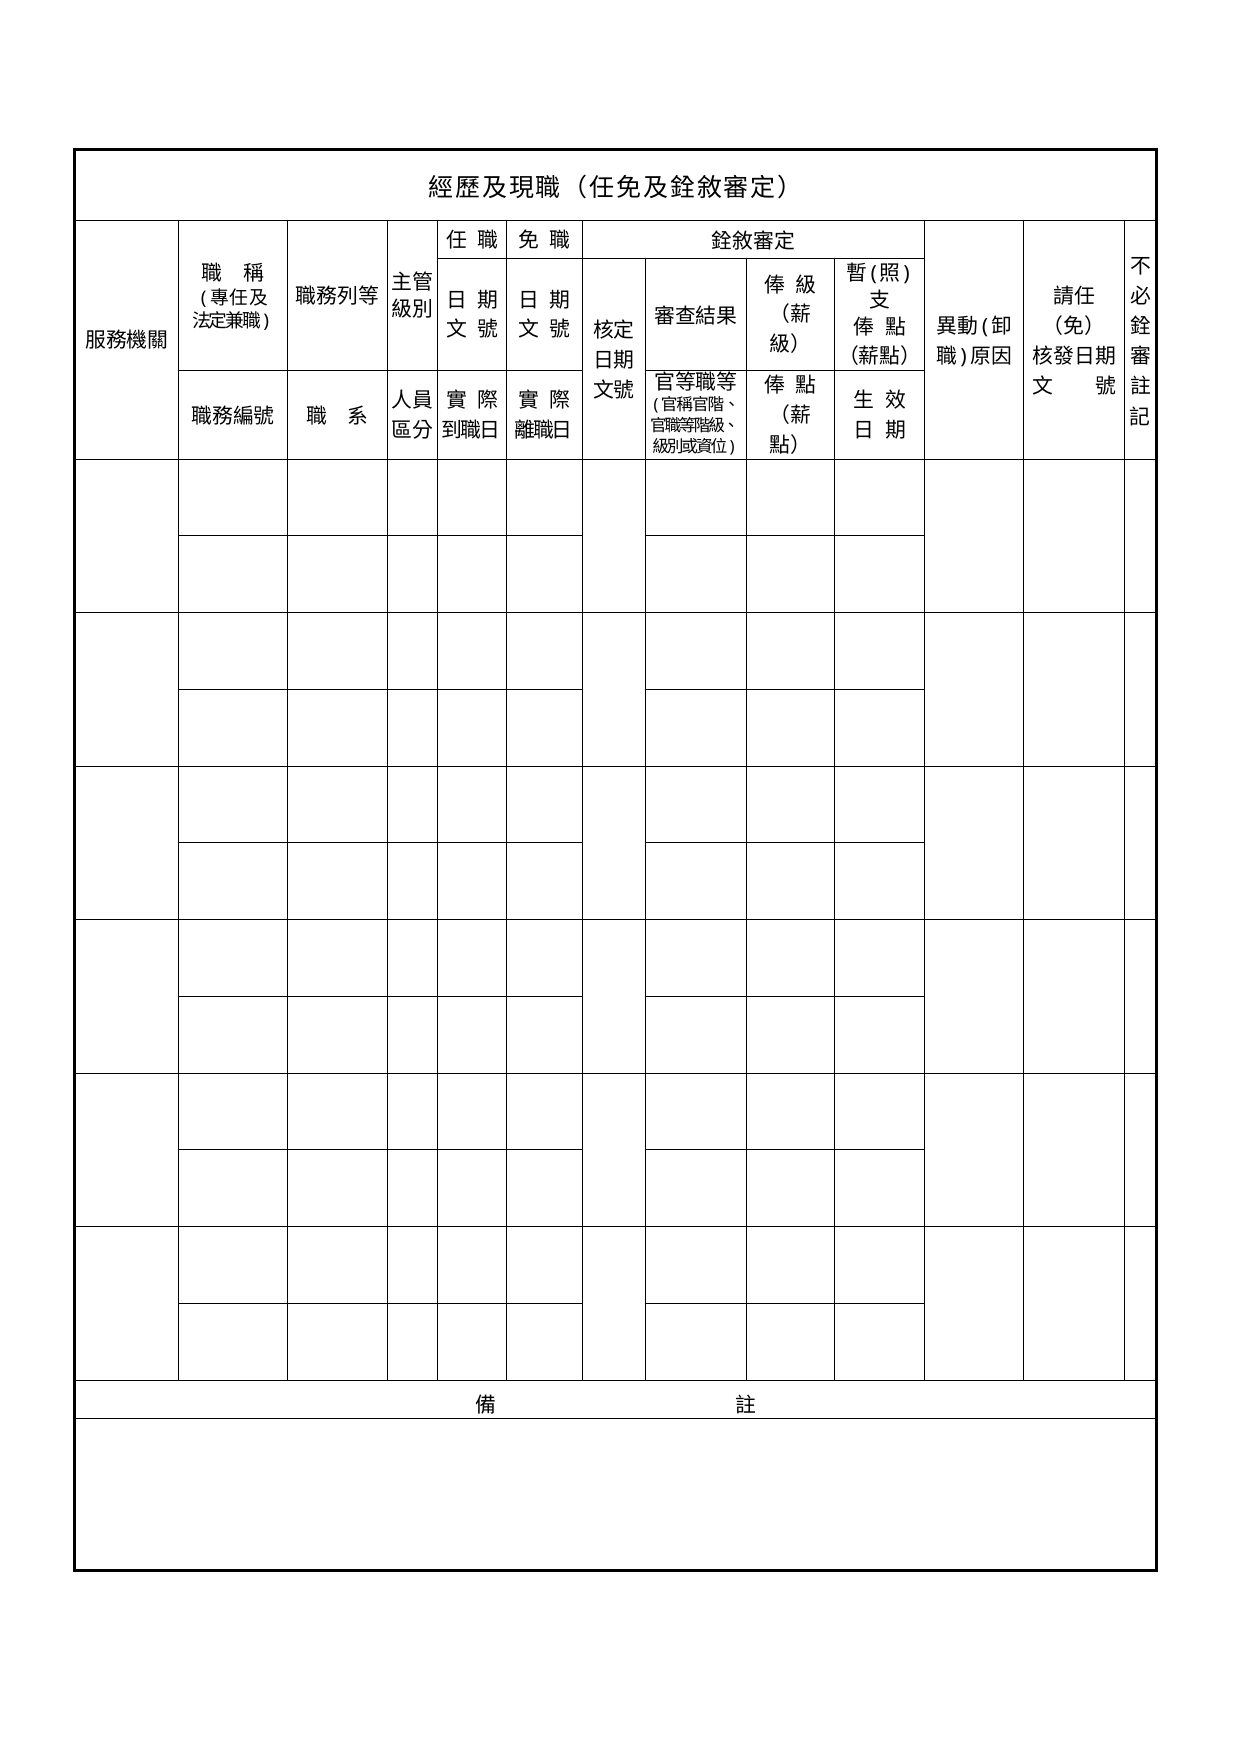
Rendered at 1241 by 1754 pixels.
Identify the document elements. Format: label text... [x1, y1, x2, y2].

table_cell 職務列等 [288, 221, 387, 370]
table_cell [747, 1304, 834, 1380]
table_cell [1125, 613, 1155, 766]
table_cell [835, 613, 924, 689]
table_cell [835, 997, 924, 1073]
table_cell [388, 1150, 437, 1226]
table_cell [288, 690, 387, 766]
table_cell [583, 767, 645, 919]
table_cell [507, 843, 582, 919]
table_cell [76, 613, 178, 766]
table_cell [646, 690, 746, 766]
table_cell 人員 區分 [388, 371, 437, 458]
table_cell [76, 1227, 178, 1380]
table_cell [507, 1150, 582, 1226]
table_cell [1125, 920, 1155, 1073]
table_cell 備 註 [76, 1381, 1155, 1418]
table_cell 俸 點 （薪點） [747, 371, 834, 458]
table_cell 實 際 離職日 [507, 371, 582, 458]
table_cell 職務編號 [179, 371, 287, 458]
table_cell [288, 1150, 387, 1226]
table_cell [747, 690, 834, 766]
table_cell [288, 1304, 387, 1380]
table_cell [438, 1227, 506, 1303]
table_cell [288, 767, 387, 842]
table_cell [179, 1304, 287, 1380]
table_cell [179, 1074, 287, 1149]
table_cell 審查結果 [646, 259, 746, 370]
table_cell [583, 613, 645, 766]
table_cell 任 職 [438, 221, 506, 257]
table_cell [583, 460, 645, 612]
table_cell [507, 920, 582, 996]
table_cell 俸 級 （薪級） [747, 259, 834, 370]
table_cell [507, 536, 582, 612]
table_cell [646, 1150, 746, 1226]
table_cell [1125, 1074, 1155, 1226]
table_cell [388, 536, 437, 612]
table_cell [179, 460, 287, 535]
table_cell [925, 613, 1023, 766]
table_cell 職 稱 (專任及 法定兼職) [179, 221, 287, 370]
table_cell [179, 536, 287, 612]
table_cell [646, 1304, 746, 1380]
table_cell [438, 1074, 506, 1149]
table_cell [835, 1074, 924, 1149]
table_cell 暫(照)支 俸 點 （薪點） [835, 259, 924, 370]
table_cell [438, 997, 506, 1073]
table_cell [76, 1074, 178, 1226]
table_cell [438, 1150, 506, 1226]
table_cell [646, 536, 746, 612]
table_cell 核定日期文號 [583, 259, 645, 458]
table_cell 請任（免） 核發日期文 號 [1024, 221, 1124, 458]
table_cell [179, 767, 287, 842]
table_cell [179, 1227, 287, 1303]
table_cell [583, 920, 645, 1073]
table_cell 主管 級別 [388, 221, 437, 370]
table_cell [438, 613, 506, 689]
table_cell 銓敘審定 [583, 221, 924, 257]
table_cell [747, 843, 834, 919]
table_cell [507, 997, 582, 1073]
table_cell [1125, 1227, 1155, 1380]
table_cell [747, 1074, 834, 1149]
table_cell [925, 767, 1023, 919]
table_cell [646, 920, 746, 996]
table_cell [438, 920, 506, 996]
table_cell [835, 536, 924, 612]
table_cell [179, 1150, 287, 1226]
table_cell [179, 920, 287, 996]
table_cell [288, 460, 387, 535]
table_cell [646, 997, 746, 1073]
table_cell [835, 920, 924, 996]
table_cell 服務機關 [76, 221, 178, 458]
table_cell 不必銓審註記 [1125, 221, 1155, 458]
table_cell [507, 460, 582, 535]
table_cell [76, 920, 178, 1073]
table_cell [646, 843, 746, 919]
table_cell [646, 1074, 746, 1149]
table_cell [1125, 767, 1155, 919]
table_cell [835, 843, 924, 919]
table_cell [388, 997, 437, 1073]
table_cell [835, 1304, 924, 1380]
table_cell [1024, 767, 1124, 919]
table_cell [388, 843, 437, 919]
table_cell [925, 1074, 1023, 1226]
table_cell 實 際 到職日 [438, 371, 506, 458]
table_cell [646, 767, 746, 842]
table_cell 官等職等(官稱官階、 官職等階級、 級別或資位) [646, 371, 746, 458]
table_cell [438, 536, 506, 612]
table_cell [507, 1074, 582, 1149]
table_cell [76, 767, 178, 919]
table_cell [507, 613, 582, 689]
table_cell [388, 1227, 437, 1303]
table_cell [288, 843, 387, 919]
table_cell [835, 767, 924, 842]
table_cell 異動(卸職)原因 [925, 221, 1023, 458]
table_cell [835, 460, 924, 535]
table_cell [747, 536, 834, 612]
table_cell [76, 460, 178, 612]
table_cell [583, 1227, 645, 1380]
table_cell [1125, 460, 1155, 612]
table_cell [438, 460, 506, 535]
table_cell [747, 460, 834, 535]
table_cell [1024, 920, 1124, 1073]
table_cell [507, 690, 582, 766]
table_cell [747, 997, 834, 1073]
table_cell [1024, 1227, 1124, 1380]
table_cell [507, 767, 582, 842]
table_cell [1024, 460, 1124, 612]
table_cell [288, 920, 387, 996]
table_cell [388, 690, 437, 766]
table_cell [646, 1227, 746, 1303]
table_cell [388, 920, 437, 996]
table_cell [288, 613, 387, 689]
table_cell 日 期 文 號 [438, 259, 506, 370]
table_cell 日 期 文 號 [507, 259, 582, 370]
table_cell [507, 1304, 582, 1380]
table_cell [438, 843, 506, 919]
table_cell [388, 460, 437, 535]
table_cell [388, 1304, 437, 1380]
table_cell [179, 843, 287, 919]
table_cell [747, 767, 834, 842]
table_cell [288, 536, 387, 612]
table_cell [388, 1074, 437, 1149]
table_cell [288, 997, 387, 1073]
table_cell [288, 1227, 387, 1303]
table_cell [925, 1227, 1023, 1380]
table_cell [1024, 1074, 1124, 1226]
table_cell [747, 920, 834, 996]
table_cell [646, 460, 746, 535]
table_cell [646, 613, 746, 689]
table_cell [179, 613, 287, 689]
table_header 經歷及現職（任免及銓敘審定） [76, 151, 1155, 219]
table_cell [747, 613, 834, 689]
table_cell [925, 460, 1023, 612]
table_cell 生 效 日 期 [835, 371, 924, 458]
table_cell [179, 997, 287, 1073]
table_cell [438, 767, 506, 842]
table_cell [835, 1150, 924, 1226]
table_cell 職 系 [288, 371, 387, 458]
table_cell [388, 613, 437, 689]
table_cell [438, 690, 506, 766]
table_cell [507, 1227, 582, 1303]
table_cell [835, 690, 924, 766]
table_cell [747, 1227, 834, 1303]
table_cell [388, 767, 437, 842]
table_cell [76, 1419, 1155, 1569]
table_cell 免 職 [507, 221, 582, 257]
table_cell [835, 1227, 924, 1303]
table_cell [925, 920, 1023, 1073]
table_cell [1024, 613, 1124, 766]
table_cell [179, 690, 287, 766]
table_cell [583, 1074, 645, 1226]
table_cell [438, 1304, 506, 1380]
table_cell [747, 1150, 834, 1226]
table_cell [288, 1074, 387, 1149]
